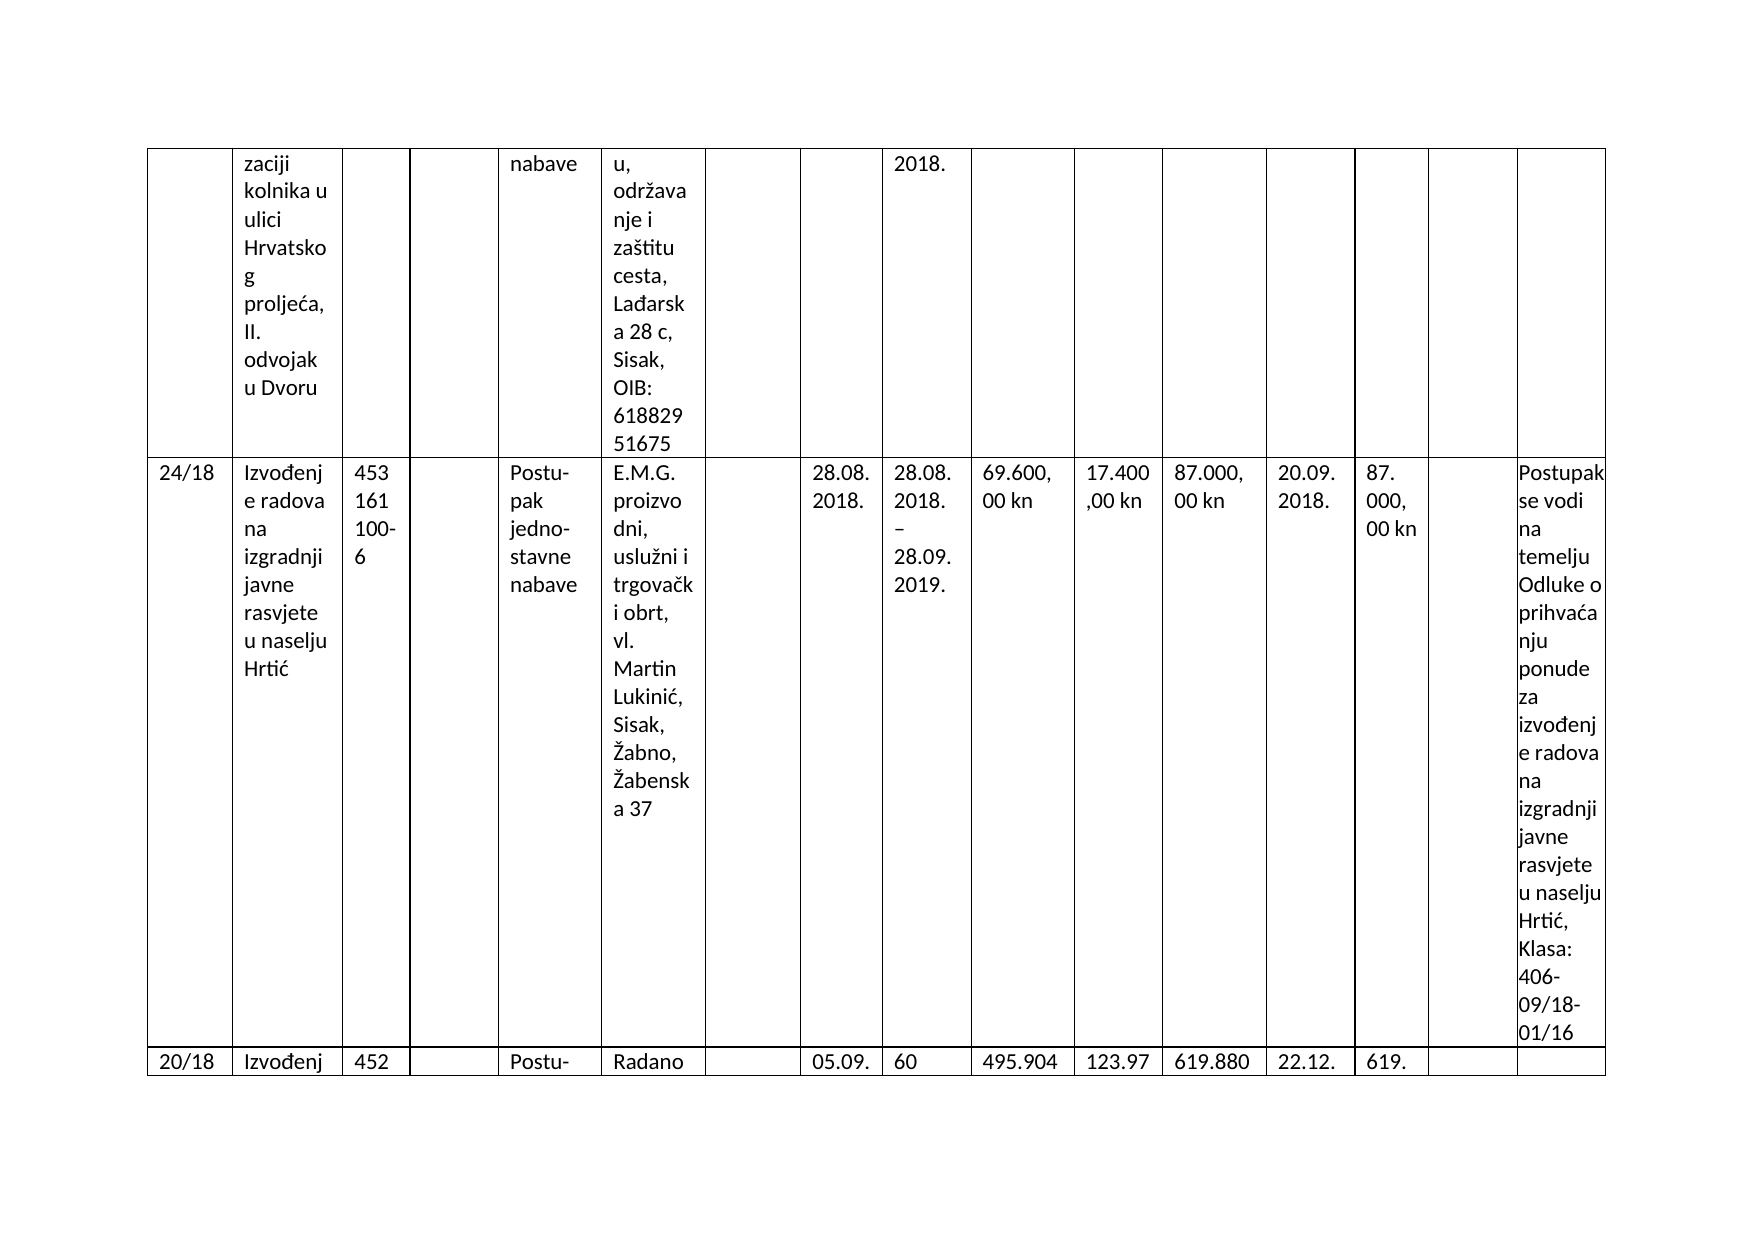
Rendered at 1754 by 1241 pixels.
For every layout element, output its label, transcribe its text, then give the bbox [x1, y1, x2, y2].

table_cell 22.12. [1267, 1048, 1354, 1075]
table_cell 05.09. [801, 1048, 882, 1075]
table_cell 495.904 [972, 1048, 1074, 1075]
table_cell [706, 1048, 800, 1075]
table_cell 60 [883, 1048, 971, 1075]
table_cell [1075, 149, 1162, 457]
table_cell 619.880 [1163, 1048, 1266, 1075]
table_cell 28.08.2018. – 28.09.2019. [883, 458, 971, 1046]
table_cell [1267, 149, 1354, 457]
table_cell zaciji kolnika u ulici Hrvatskog proljeća, II. odvojak u Dvoru [233, 149, 342, 457]
table_cell 87.000,00 kn [1163, 458, 1266, 1046]
table_cell [343, 149, 409, 457]
table_cell [1518, 1048, 1605, 1075]
table_cell 24/18 [148, 458, 232, 1046]
table_cell 123.97 [1075, 1048, 1162, 1075]
table_cell [801, 149, 882, 457]
table_cell Postu- [499, 1048, 601, 1075]
table_cell [706, 149, 800, 457]
table_cell Postupak se vodi na temelju Odluke o prihvaćanju ponude za izvođenje radova na izgradnji javne rasvjete u naselju Hrtić, Klasa: 406-09/18-01/16 [1518, 458, 1605, 1046]
table_cell Radano [602, 1048, 705, 1075]
table_cell [411, 1048, 498, 1075]
table_cell Izvođenje radova na izgradnji javne rasvjete u naselju Hrtić [233, 458, 342, 1046]
table_cell [411, 458, 498, 1046]
table_cell [148, 149, 232, 457]
table_cell 2018. [883, 149, 971, 457]
table_cell nabave [499, 149, 601, 457]
table_cell 20/18 [148, 1048, 232, 1075]
table_cell 20.09.2018. [1267, 458, 1354, 1046]
table_cell [411, 149, 498, 457]
table_cell E.M.G. proizvodni, uslužni i trgovački obrt, vl. Martin Lukinić, Sisak, Žabno, Žabenska 37 [602, 458, 705, 1046]
table_cell Postu- pak jedno- stavne nabave [499, 458, 601, 1046]
table_cell [972, 149, 1074, 457]
table_cell [1163, 149, 1266, 457]
table_cell [1356, 149, 1428, 457]
table_cell 28.08.2018. [801, 458, 882, 1046]
table_cell [1429, 458, 1517, 1046]
table_cell Izvođenj [233, 1048, 342, 1075]
table_cell [706, 458, 800, 1046]
table_cell 17.400,00 kn [1075, 458, 1162, 1046]
table_cell 619. [1356, 1048, 1428, 1075]
table_cell 87. 000,00 kn [1356, 458, 1428, 1046]
table_cell u, održavanje i zaštitu cesta, Lađarska 28 c, Sisak, OIB: 61882951675 [602, 149, 705, 457]
table_cell [1429, 149, 1517, 457]
table_cell 453161100-6 [343, 458, 409, 1046]
table_cell [1518, 149, 1605, 457]
table_cell [1429, 1048, 1517, 1075]
table_cell 69.600,00 kn [972, 458, 1074, 1046]
table_cell 452 [343, 1048, 409, 1075]
